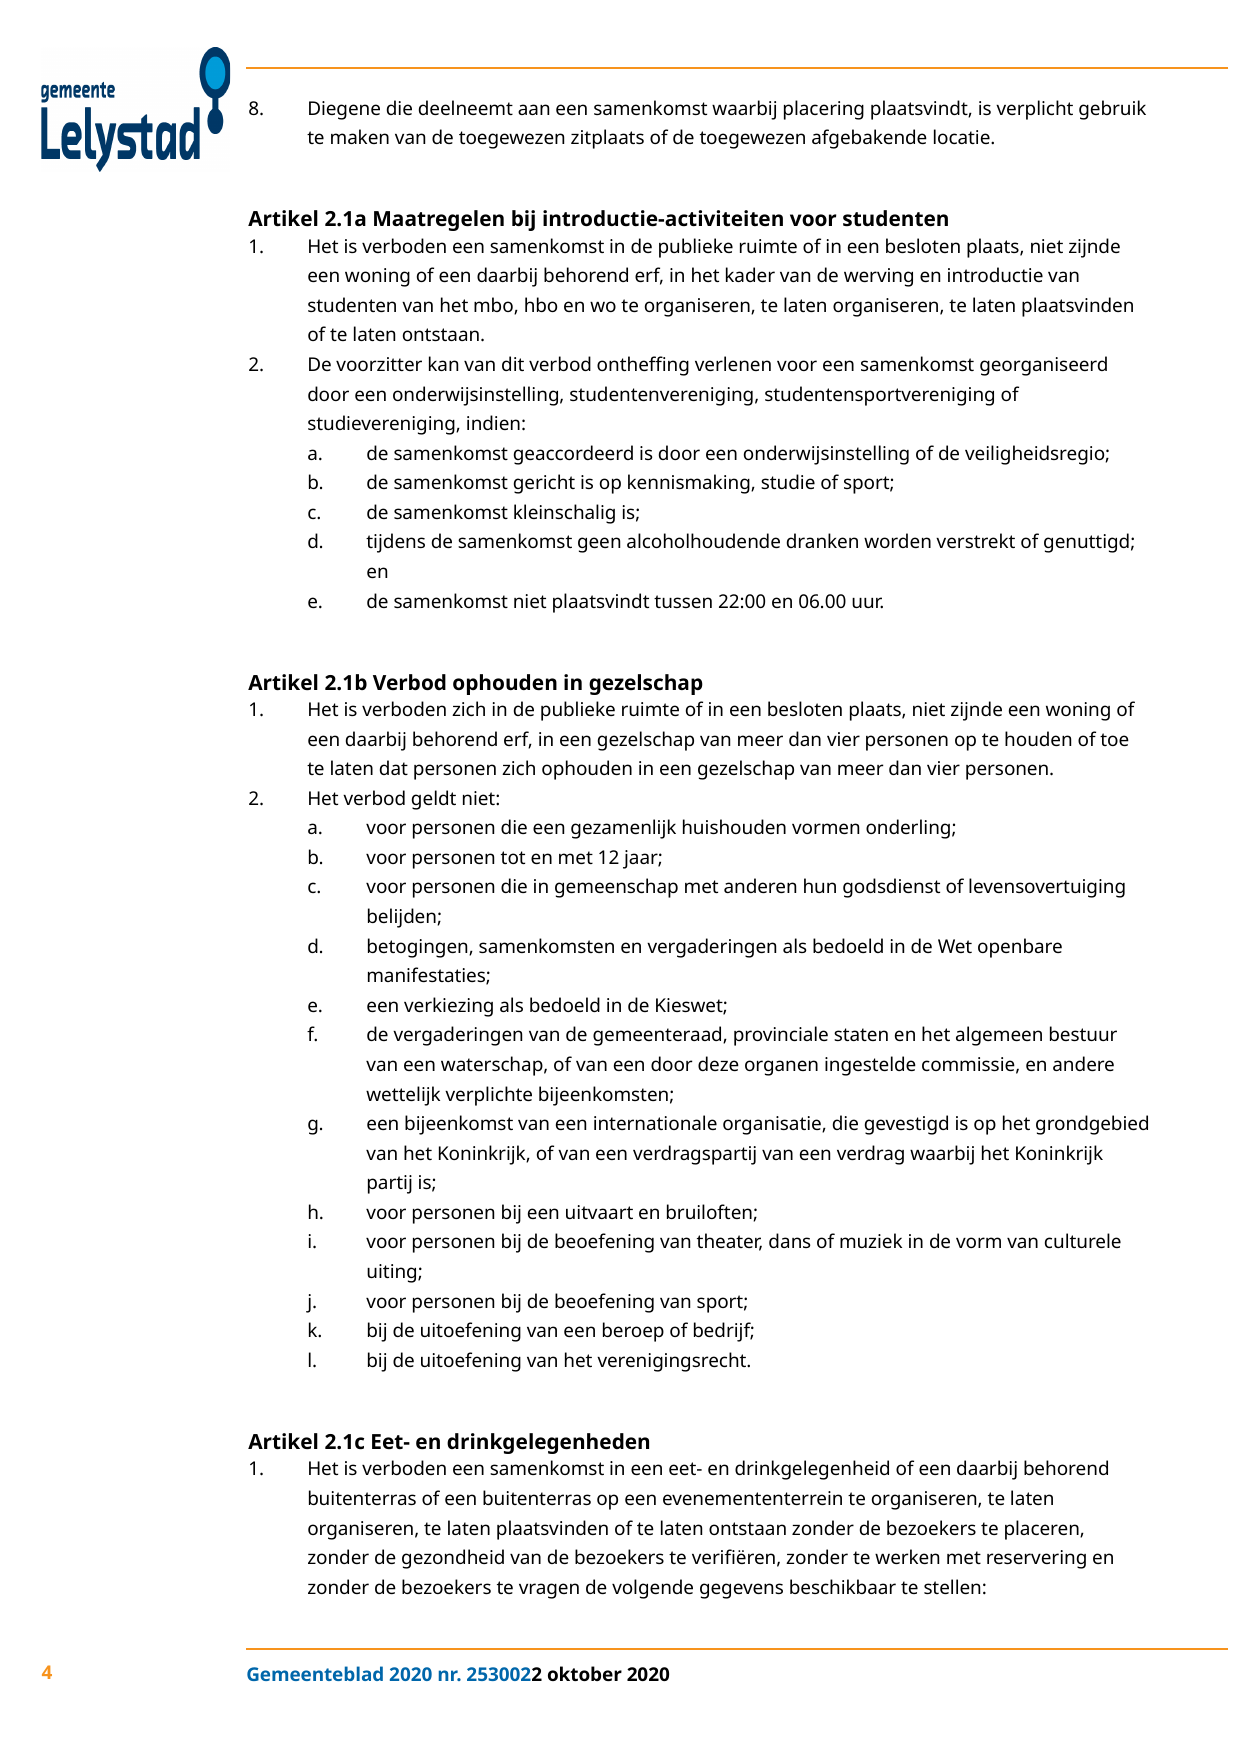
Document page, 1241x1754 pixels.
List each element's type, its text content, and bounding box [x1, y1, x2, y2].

list betogingen, samenkomsten en vergaderingen als bedoeld in de Wet openbare manifestaties; [307, 933, 1152, 988]
list de samenkomst kleinschalig is; [307, 499, 1152, 525]
text Artikel 2.1b Verbod ophouden in gezelschap [248, 668, 1152, 696]
list tijdens de samenkomst geen alcoholhoudende dranken worden verstrekt of genuttigd; en [307, 529, 1152, 584]
list voor personen die in gemeenschap met anderen hun godsdienst of levensovertuiging belijden; [307, 874, 1152, 929]
list bij de uitoefening van een beroep of bedrijf; [307, 1317, 1152, 1343]
list voor personen die een gezamenlijk huishouden vormen onderling; [307, 814, 1152, 840]
list de vergaderingen van de gemeenteraad, provinciale staten en het algemeen bestuur van een waterschap, of van een door deze organen ingestelde commissie, en andere wettelijk verplichte bijeenkomsten; [307, 1022, 1152, 1107]
list de samenkomst geaccordeerd is door een onderwijsinstelling of de veiligheidsregio; [307, 440, 1152, 466]
text Artikel 2.1a Maatregelen bij introductie-activiteiten voor studenten [248, 204, 1152, 233]
list een verkiezing als bedoeld in de Kieswet; [307, 992, 1152, 1018]
list Het verbod geldt niet: [248, 785, 1152, 811]
picture [41, 47, 231, 172]
text Artikel 2.1c Eet- en drinkgelegenheden [248, 1427, 1152, 1456]
list Het is verboden een samenkomst in een eet- en drinkgelegenheid of een daarbij behorend buitenterras of een buitenterras op een evenemententerrein te organiseren, te laten organiseren, te laten plaatsvinden of te laten ontstaan zonder de bezoekers te placeren, zonder de gezondheid van de bezoekers te verifiëren, zonder te werken met reservering en zonder de bezoekers te vragen de volgende gegevens beschikbaar te stellen: [248, 1456, 1152, 1599]
list een bijeenkomst van een internationale organisatie, die gevestigd is op het grondgebied van het Koninkrijk, of van een verdragspartij van een verdrag waarbij het Koninkrijk partij is; [307, 1110, 1152, 1195]
list voor personen bij de beoefening van sport; [307, 1288, 1152, 1314]
list voor personen tot en met 12 jaar; [307, 844, 1152, 870]
list Diegene die deelneemt aan een samenkomst waarbij placering plaatsvindt, is verplicht gebruik te maken van de toegewezen zitplaats of de toegewezen afgebakende locatie. [248, 95, 1152, 150]
list Het is verboden een samenkomst in de publieke ruimte of in een besloten plaats, niet zijnde een woning of een daarbij behorend erf, in het kader van de werving en introductie van studenten van het mbo, hbo en wo te organiseren, te laten organiseren, te laten plaatsvinden of te laten ontstaan. [248, 233, 1152, 347]
list bij de uitoefening van het verenigingsrecht. [307, 1347, 1152, 1373]
list de samenkomst gericht is op kennismaking, studie of sport; [307, 469, 1152, 495]
list voor personen bij de beoefening van theater, dans of muziek in de vorm van culturele uiting; [307, 1229, 1152, 1284]
list De voorzitter kan van dit verbod ontheffing verlenen voor een samenkomst georganiseerd door een onderwijsinstelling, studentenvereniging, studentensportvereniging of studievereniging, indien: [248, 351, 1152, 436]
list Het is verboden zich in de publieke ruimte of in een besloten plaats, niet zijnde een woning of een daarbij behorend erf, in een gezelschap van meer dan vier personen op te houden of toe te laten dat personen zich ophouden in een gezelschap van meer dan vier personen. [248, 696, 1152, 781]
list voor personen bij een uitvaart en bruiloften; [307, 1199, 1152, 1225]
list de samenkomst niet plaatsvindt tussen 22:00 en 06.00 uur. [307, 588, 1152, 613]
